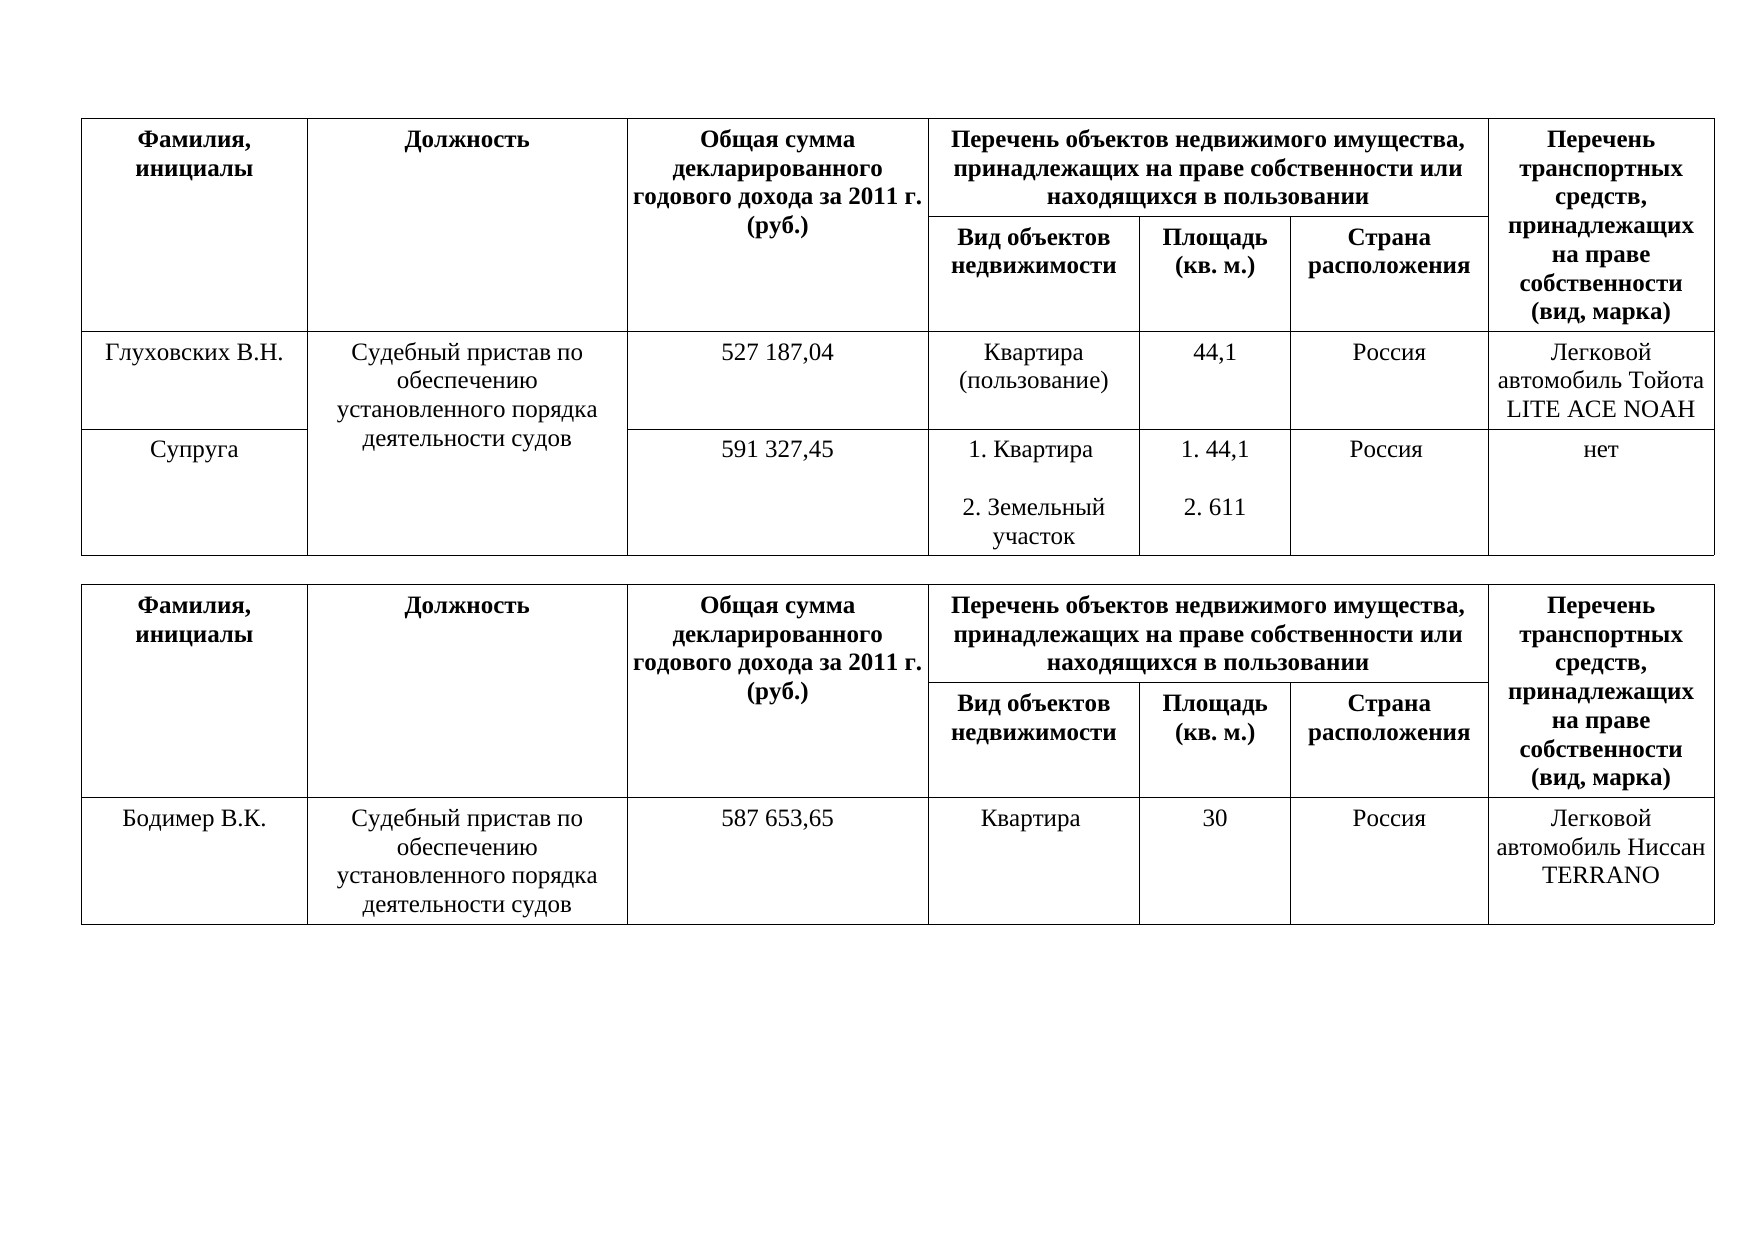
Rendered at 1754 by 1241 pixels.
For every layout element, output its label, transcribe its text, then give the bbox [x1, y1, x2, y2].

table_header Фамилия, инициалы [82, 585, 307, 797]
table_cell Вид объектов недвижимости [929, 217, 1139, 331]
table_cell Россия [1291, 332, 1488, 429]
table_header Должность [308, 119, 627, 331]
table_cell Легковой автомобиль Тойота LITE ACE NOAH [1489, 332, 1714, 429]
table_cell 587 653,65 [628, 798, 928, 924]
table_header Должность [308, 585, 627, 797]
table_cell нет [1489, 430, 1714, 555]
table_cell Глуховских В.Н. [82, 332, 307, 429]
table_cell Страна расположения [1291, 683, 1488, 797]
table_cell 591 327,45 [628, 430, 928, 555]
table_cell 1. 44,1 2. 611 [1140, 430, 1290, 555]
table_header Фамилия, инициалы [82, 119, 307, 331]
table_cell Бодимер В.К. [82, 798, 307, 924]
table_cell 44,1 [1140, 332, 1290, 429]
table_cell 30 [1140, 798, 1290, 924]
table_cell Супруга [82, 430, 307, 555]
table_cell Страна расположения [1291, 217, 1488, 331]
table_cell Судебный пристав по обеспечению установленного порядка деятельности судов [308, 798, 627, 924]
table_cell Квартира (пользование) [929, 332, 1139, 429]
table_header Общая сумма декларированного годового дохода за 2011 г. (руб.) [628, 119, 928, 331]
table_cell 527 187,04 [628, 332, 928, 429]
table_header Общая сумма декларированного годового дохода за 2011 г. (руб.) [628, 585, 928, 797]
table_cell Вид объектов недвижимости [929, 683, 1139, 797]
table_cell Судебный пристав по обеспечению установленного порядка деятельности судов [308, 332, 627, 555]
table_cell Квартира [929, 798, 1139, 924]
table_cell 1. Квартира 2. Земельный участок [929, 430, 1139, 555]
table_cell Россия [1291, 798, 1488, 924]
table_cell Площадь (кв. м.) [1140, 683, 1290, 797]
table_header Перечень объектов недвижимого имущества, принадлежащих на праве собственности или находящихся в пользовании [929, 119, 1488, 216]
table_cell Легковой автомобиль Ниссан TERRANO [1489, 798, 1714, 924]
table_cell Россия [1291, 430, 1488, 555]
table_header Перечень транспортных средств, принадлежащих на праве собственности (вид, марка) [1489, 119, 1714, 331]
table_cell Площадь (кв. м.) [1140, 217, 1290, 331]
table_header Перечень транспортных средств, принадлежащих на праве собственности (вид, марка) [1489, 585, 1714, 797]
table_header Перечень объектов недвижимого имущества, принадлежащих на праве собственности или находящихся в пользовании [929, 585, 1488, 682]
